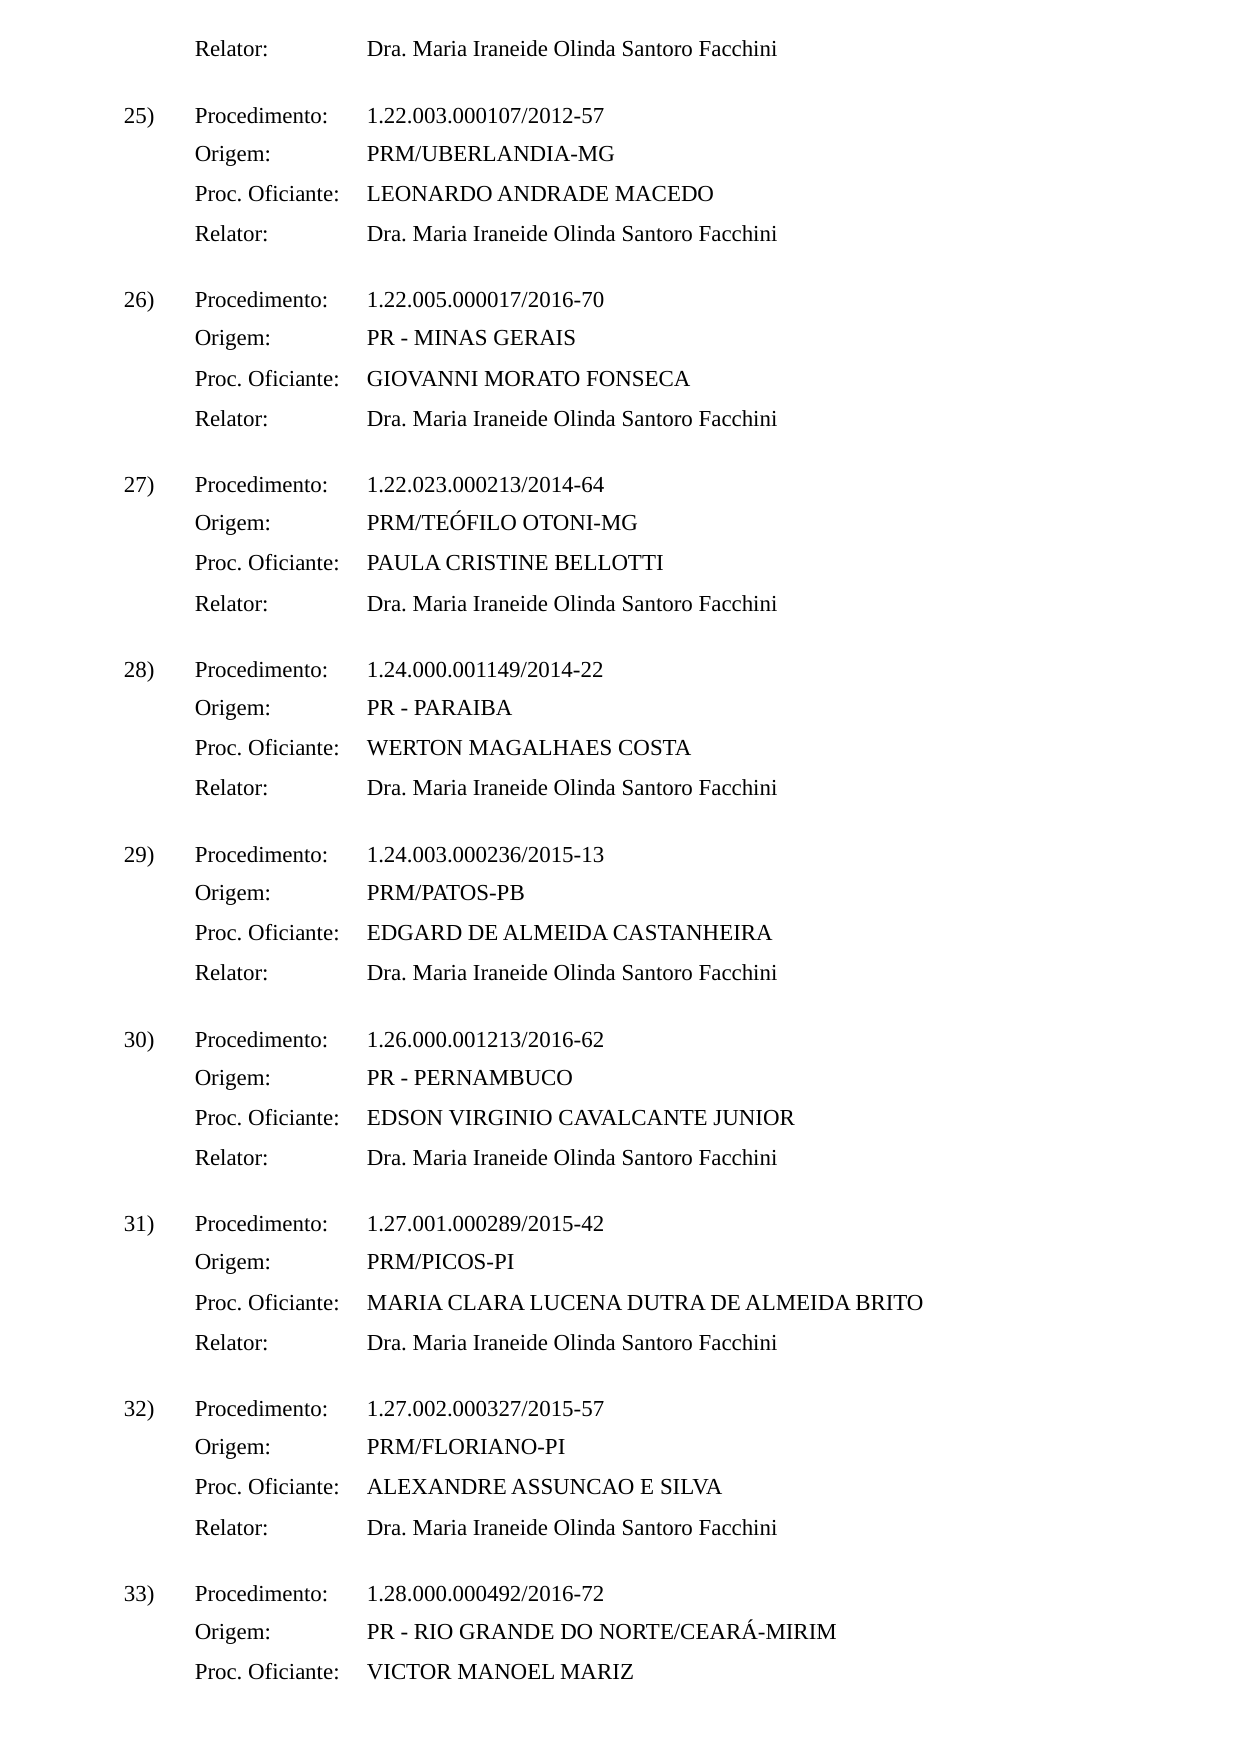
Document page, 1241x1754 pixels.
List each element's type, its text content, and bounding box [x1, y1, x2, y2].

table_header 1.22.023.000213/2014-64 [361, 466, 1122, 503]
table_cell Relator: [189, 954, 361, 994]
table_header Procedimento: [189, 1390, 361, 1427]
table_cell Origem: [189, 1612, 361, 1652]
table_cell [118, 1283, 189, 1323]
table_header 1.24.003.000236/2015-13 [361, 835, 1122, 873]
table_cell [118, 544, 189, 584]
table_cell [118, 399, 189, 439]
table_cell Dra. Maria Iraneide Olinda Santoro Facchini [361, 30, 1122, 70]
table_cell Relator: [189, 1138, 361, 1178]
table_cell PR - RIO GRANDE DO NORTE/CEARÁ-MIRIM [361, 1612, 1122, 1652]
table_header Procedimento: [189, 650, 361, 688]
table_cell Origem: [189, 1428, 361, 1468]
table_cell [118, 1323, 189, 1363]
table_cell [118, 214, 189, 254]
table_cell [118, 873, 189, 913]
table_cell ALEXANDRE ASSUNCAO E SILVA [361, 1468, 1122, 1508]
table_header 1.27.001.000289/2015-42 [361, 1205, 1122, 1243]
table_cell Dra. Maria Iraneide Olinda Santoro Facchini [361, 399, 1122, 439]
table_header 1.24.000.001149/2014-22 [361, 650, 1122, 688]
table_cell [118, 688, 189, 728]
table_cell [118, 1653, 189, 1693]
table_header Procedimento: [189, 1574, 361, 1612]
table_cell Relator: [189, 399, 361, 439]
table_header 1.26.000.001213/2016-62 [361, 1020, 1122, 1058]
table_cell [118, 729, 189, 769]
table_cell WERTON MAGALHAES COSTA [361, 729, 1122, 769]
table_cell Origem: [189, 504, 361, 544]
table_cell Dra. Maria Iraneide Olinda Santoro Facchini [361, 1138, 1122, 1178]
table_cell Origem: [189, 688, 361, 728]
table_cell Dra. Maria Iraneide Olinda Santoro Facchini [361, 214, 1122, 254]
table_header 1.27.002.000327/2015-57 [361, 1390, 1122, 1427]
table_header 30) [118, 1020, 189, 1058]
table_cell PRM/PATOS-PB [361, 873, 1122, 913]
table_cell Relator: [189, 1323, 361, 1363]
table_header 1.28.000.000492/2016-72 [361, 1574, 1122, 1612]
table_cell [118, 954, 189, 994]
table_cell [118, 1468, 189, 1508]
table_cell LEONARDO ANDRADE MACEDO [361, 174, 1122, 214]
table_cell Relator: [189, 214, 361, 254]
table_cell [118, 1508, 189, 1548]
table_header Procedimento: [189, 281, 361, 319]
table_cell Relator: [189, 30, 361, 70]
table_header 31) [118, 1205, 189, 1243]
table_cell [118, 319, 189, 359]
table_cell VICTOR MANOEL MARIZ [361, 1653, 1122, 1693]
table_header 28) [118, 650, 189, 688]
table_header Procedimento: [189, 466, 361, 503]
table_cell Proc. Oficiante: [189, 1468, 361, 1508]
table_cell EDSON VIRGINIO CAVALCANTE JUNIOR [361, 1098, 1122, 1138]
table_header Procedimento: [189, 1205, 361, 1243]
table_header Procedimento: [189, 96, 361, 134]
table_cell Proc. Oficiante: [189, 544, 361, 584]
table_cell Proc. Oficiante: [189, 1098, 361, 1138]
table_cell [118, 1243, 189, 1283]
table_cell [118, 1428, 189, 1468]
table_cell Origem: [189, 1058, 361, 1098]
table_cell [118, 584, 189, 624]
table_cell [118, 769, 189, 809]
table_cell Dra. Maria Iraneide Olinda Santoro Facchini [361, 1508, 1122, 1548]
table_cell Proc. Oficiante: [189, 913, 361, 953]
table_cell Proc. Oficiante: [189, 1653, 361, 1693]
table_cell Relator: [189, 769, 361, 809]
table_cell Proc. Oficiante: [189, 1283, 361, 1323]
table_cell [118, 1098, 189, 1138]
table_cell PR - MINAS GERAIS [361, 319, 1122, 359]
table_cell Dra. Maria Iraneide Olinda Santoro Facchini [361, 1323, 1122, 1363]
table_header 32) [118, 1390, 189, 1427]
table_cell [118, 359, 189, 399]
table_cell [118, 504, 189, 544]
table_cell Origem: [189, 873, 361, 913]
table_header Procedimento: [189, 835, 361, 873]
table_cell [118, 913, 189, 953]
table_cell Origem: [189, 1243, 361, 1283]
table_header 1.22.005.000017/2016-70 [361, 281, 1122, 319]
table_cell [118, 1058, 189, 1098]
table_cell PRM/UBERLANDIA-MG [361, 134, 1122, 174]
table_cell PRM/TEÓFILO OTONI-MG [361, 504, 1122, 544]
table_cell PR - PARAIBA [361, 688, 1122, 728]
table_cell [118, 134, 189, 174]
table_cell Relator: [189, 584, 361, 624]
table_cell GIOVANNI MORATO FONSECA [361, 359, 1122, 399]
table_cell PR - PERNAMBUCO [361, 1058, 1122, 1098]
table_cell Proc. Oficiante: [189, 174, 361, 214]
table_cell Origem: [189, 134, 361, 174]
table_cell [118, 1138, 189, 1178]
table_cell MARIA CLARA LUCENA DUTRA DE ALMEIDA BRITO [361, 1283, 1122, 1323]
table_header 26) [118, 281, 189, 319]
table_cell [118, 30, 189, 70]
table_header 27) [118, 466, 189, 503]
table_cell Dra. Maria Iraneide Olinda Santoro Facchini [361, 584, 1122, 624]
table_header 25) [118, 96, 189, 134]
table_cell EDGARD DE ALMEIDA CASTANHEIRA [361, 913, 1122, 953]
table_header 33) [118, 1574, 189, 1612]
table_cell Origem: [189, 319, 361, 359]
table_cell [118, 174, 189, 214]
table_cell Proc. Oficiante: [189, 729, 361, 769]
table_header Procedimento: [189, 1020, 361, 1058]
table_cell PAULA CRISTINE BELLOTTI [361, 544, 1122, 584]
table_cell Relator: [189, 1508, 361, 1548]
table_cell Proc. Oficiante: [189, 359, 361, 399]
table_cell [118, 1612, 189, 1652]
table_cell PRM/FLORIANO-PI [361, 1428, 1122, 1468]
table_header 29) [118, 835, 189, 873]
table_cell PRM/PICOS-PI [361, 1243, 1122, 1283]
table_header 1.22.003.000107/2012-57 [361, 96, 1122, 134]
table_cell Dra. Maria Iraneide Olinda Santoro Facchini [361, 954, 1122, 994]
table_cell Dra. Maria Iraneide Olinda Santoro Facchini [361, 769, 1122, 809]
